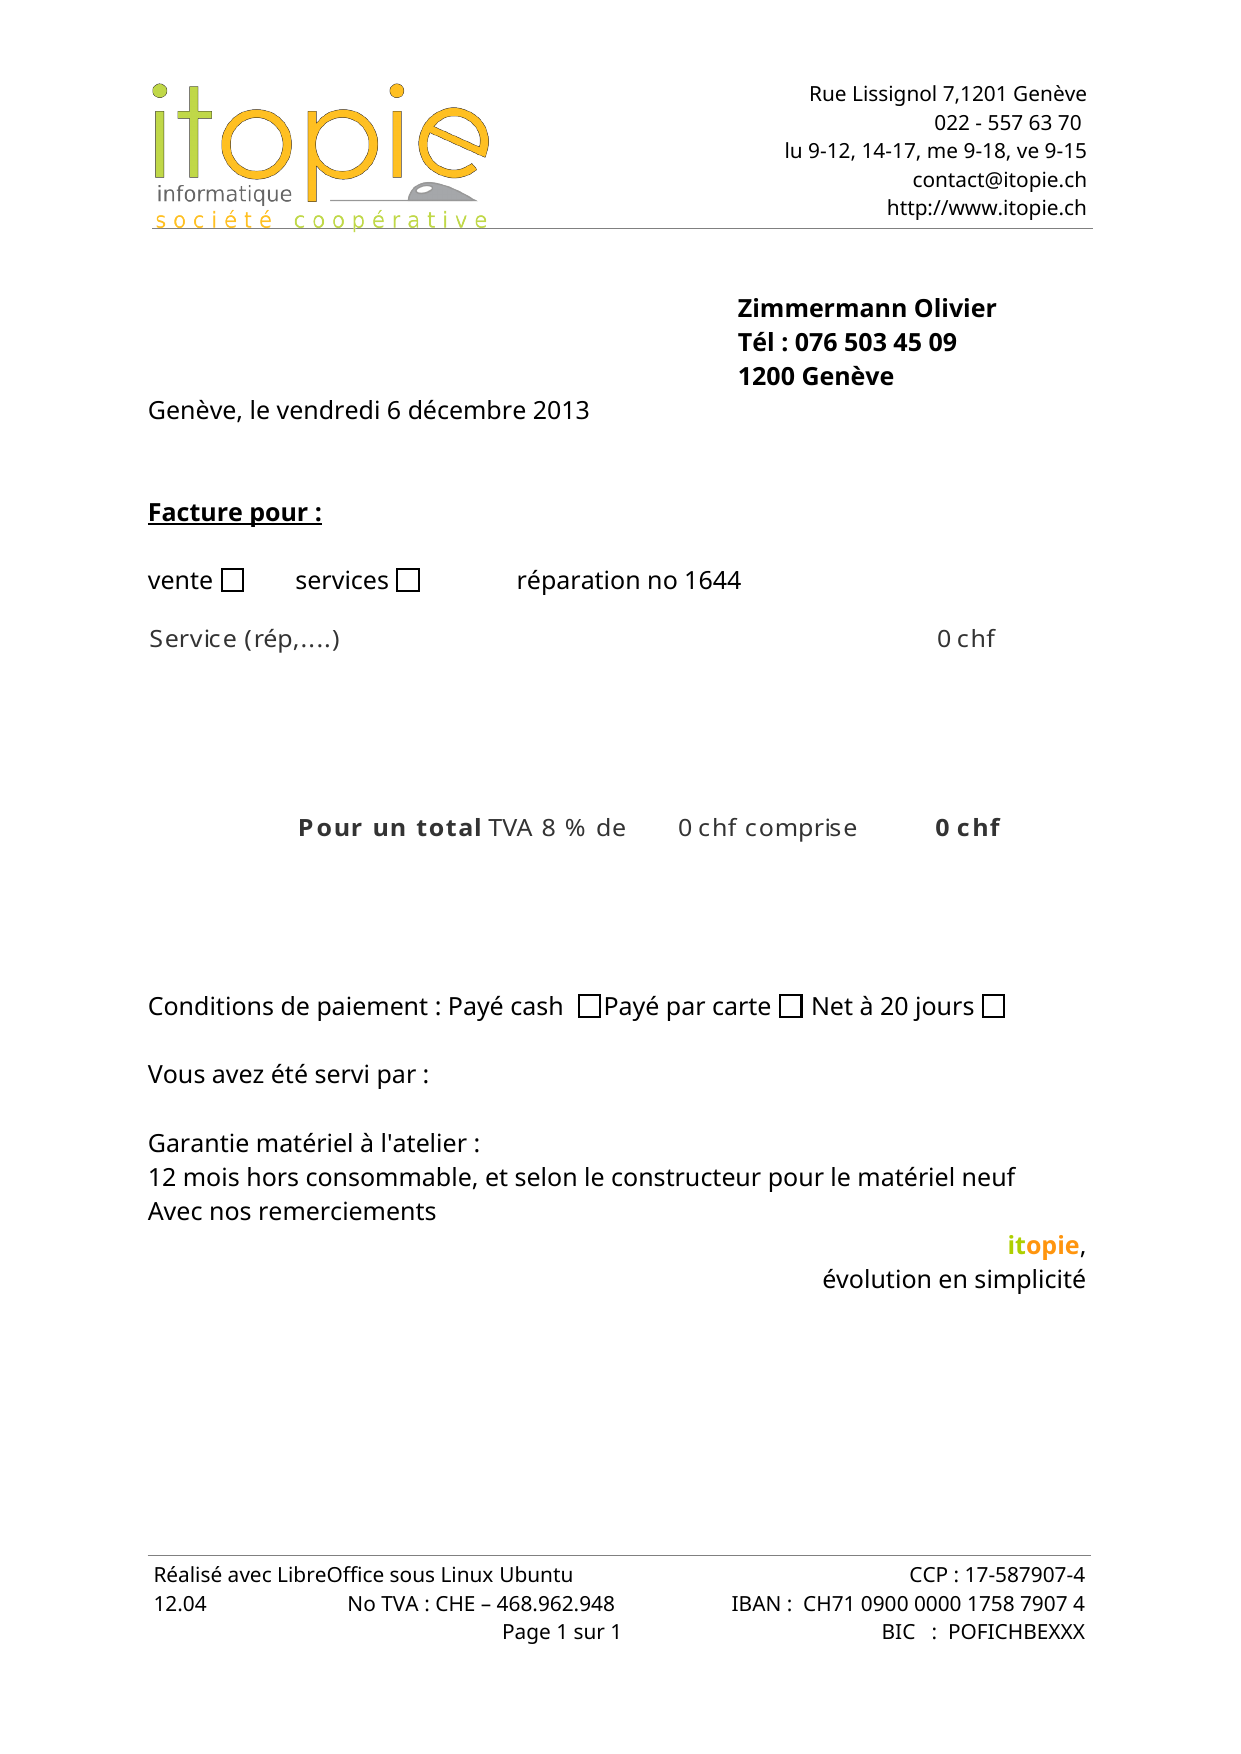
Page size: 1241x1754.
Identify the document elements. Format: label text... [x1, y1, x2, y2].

text évolution en simplicité [148, 1262, 1093, 1296]
text 1200 Genève [148, 358, 1093, 392]
text Genève, le vendredi 6 décembre 2013 [148, 392, 1093, 427]
picture [138, 72, 500, 244]
text Tél : 076 503 45 09 [148, 324, 1093, 358]
text Vous avez été servi par : [148, 1057, 1093, 1091]
text Conditions de paiement : Payé cash Payé par carte Net à 20 jours [148, 989, 1093, 1023]
text Facture pour : [148, 495, 1093, 529]
text Garantie matériel à l'atelier : [148, 1125, 1093, 1159]
text Avec nos remerciements [148, 1193, 1093, 1227]
text vente services réparation no 1644 [148, 563, 1093, 597]
text 12 mois hors consommable, et selon le constructeur pour le matériel neuf [148, 1159, 1093, 1193]
text itopie, [148, 1227, 1093, 1262]
text Zimmermann Olivier [148, 290, 1093, 324]
